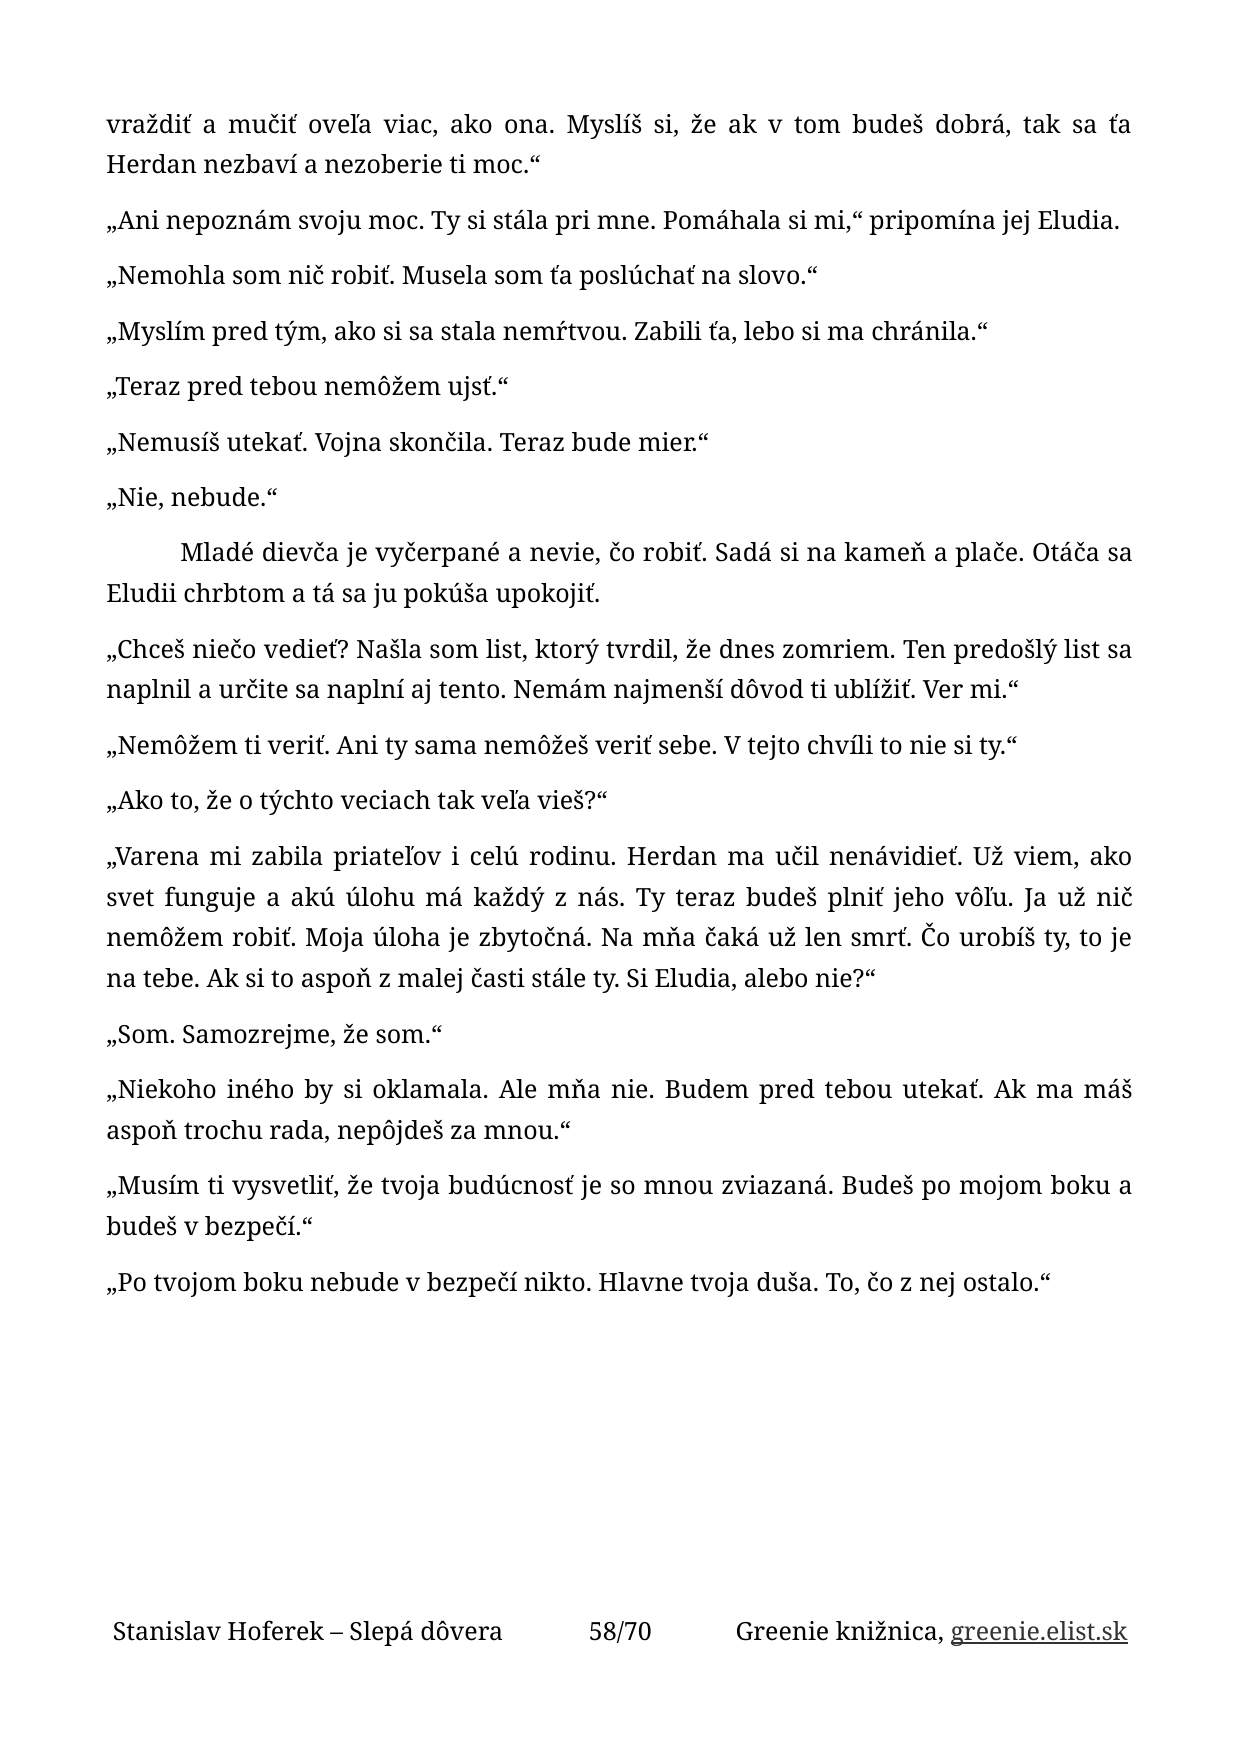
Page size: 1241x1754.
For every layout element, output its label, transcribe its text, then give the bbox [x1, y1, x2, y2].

text „Som. Samozrejme, že som.“ [106, 1016, 1134, 1050]
text „Po tvojom boku nebude v bezpečí nikto. Hlavne tvoja duša. To, čo z nej ostalo.“ [106, 1264, 1134, 1298]
text „Varena mi zabila priateľov i celú rodinu. Herdan ma učil nenávidieť. Už viem, ako svet funguje a akú úlohu má každý z nás. Ty teraz budeš plniť jeho vôľu. Ja už nič nemôžem robiť. Moja úloha je zbytočná. Na mňa čaká už len smrť. Čo urobíš ty, to je na tebe. Ak si to aspoň z malej časti stále ty. Si Eludia, alebo nie?“ [106, 838, 1134, 995]
text vraždiť a mučiť oveľa viac, ako ona. Myslíš si, že ak v tom budeš dobrá, tak sa ťa Herdan nezbaví a nezoberie ti moc.“ [106, 106, 1134, 181]
text „Myslím pred tým, ako si sa stala nemŕtvou. Zabili ťa, lebo si ma chránila.“ [106, 313, 1134, 347]
text „Chceš niečo vedieť? Našla som list, ktorý tvrdil, že dnes zomriem. Ten predošlý list sa naplnil a určite sa naplní aj tento. Nemám najmenší dôvod ti ublížiť. Ver mi.“ [106, 631, 1134, 706]
text „Ani nepoznám svoju moc. Ty si stála pri mne. Pomáhala si mi,“ pripomína jej Eludia. [106, 202, 1134, 237]
text „Teraz pred tebou nemôžem ujsť.“ [106, 369, 1134, 403]
text „Nemusíš utekať. Vojna skončila. Teraz bude mier.“ [106, 424, 1134, 458]
text „Nemôžem ti veriť. Ani ty sama nemôžeš veriť sebe. V tejto chvíli to nie si ty.“ [106, 727, 1134, 762]
text „Niekoho iného by si oklamala. Ale mňa nie. Budem pred tebou utekať. Ak ma máš aspoň trochu rada, nepôjdeš za mnou.“ [106, 1072, 1134, 1147]
text Mladé dievča je vyčerpané a nevie, čo robiť. Sadá si na kameň a plače. Otáča sa Eludii chrbtom a tá sa ju pokúša upokojiť. [106, 535, 1134, 610]
text „Ako to, že o týchto veciach tak veľa vieš?“ [106, 783, 1134, 817]
text „Nemohla som nič robiť. Musela som ťa poslúchať na slovo.“ [106, 258, 1134, 292]
text „Musím ti vysvetliť, že tvoja budúcnosť je so mnou zviazaná. Budeš po mojom boku a budeš v bezpečí.“ [106, 1168, 1134, 1243]
text „Nie, nebude.“ [106, 479, 1134, 514]
